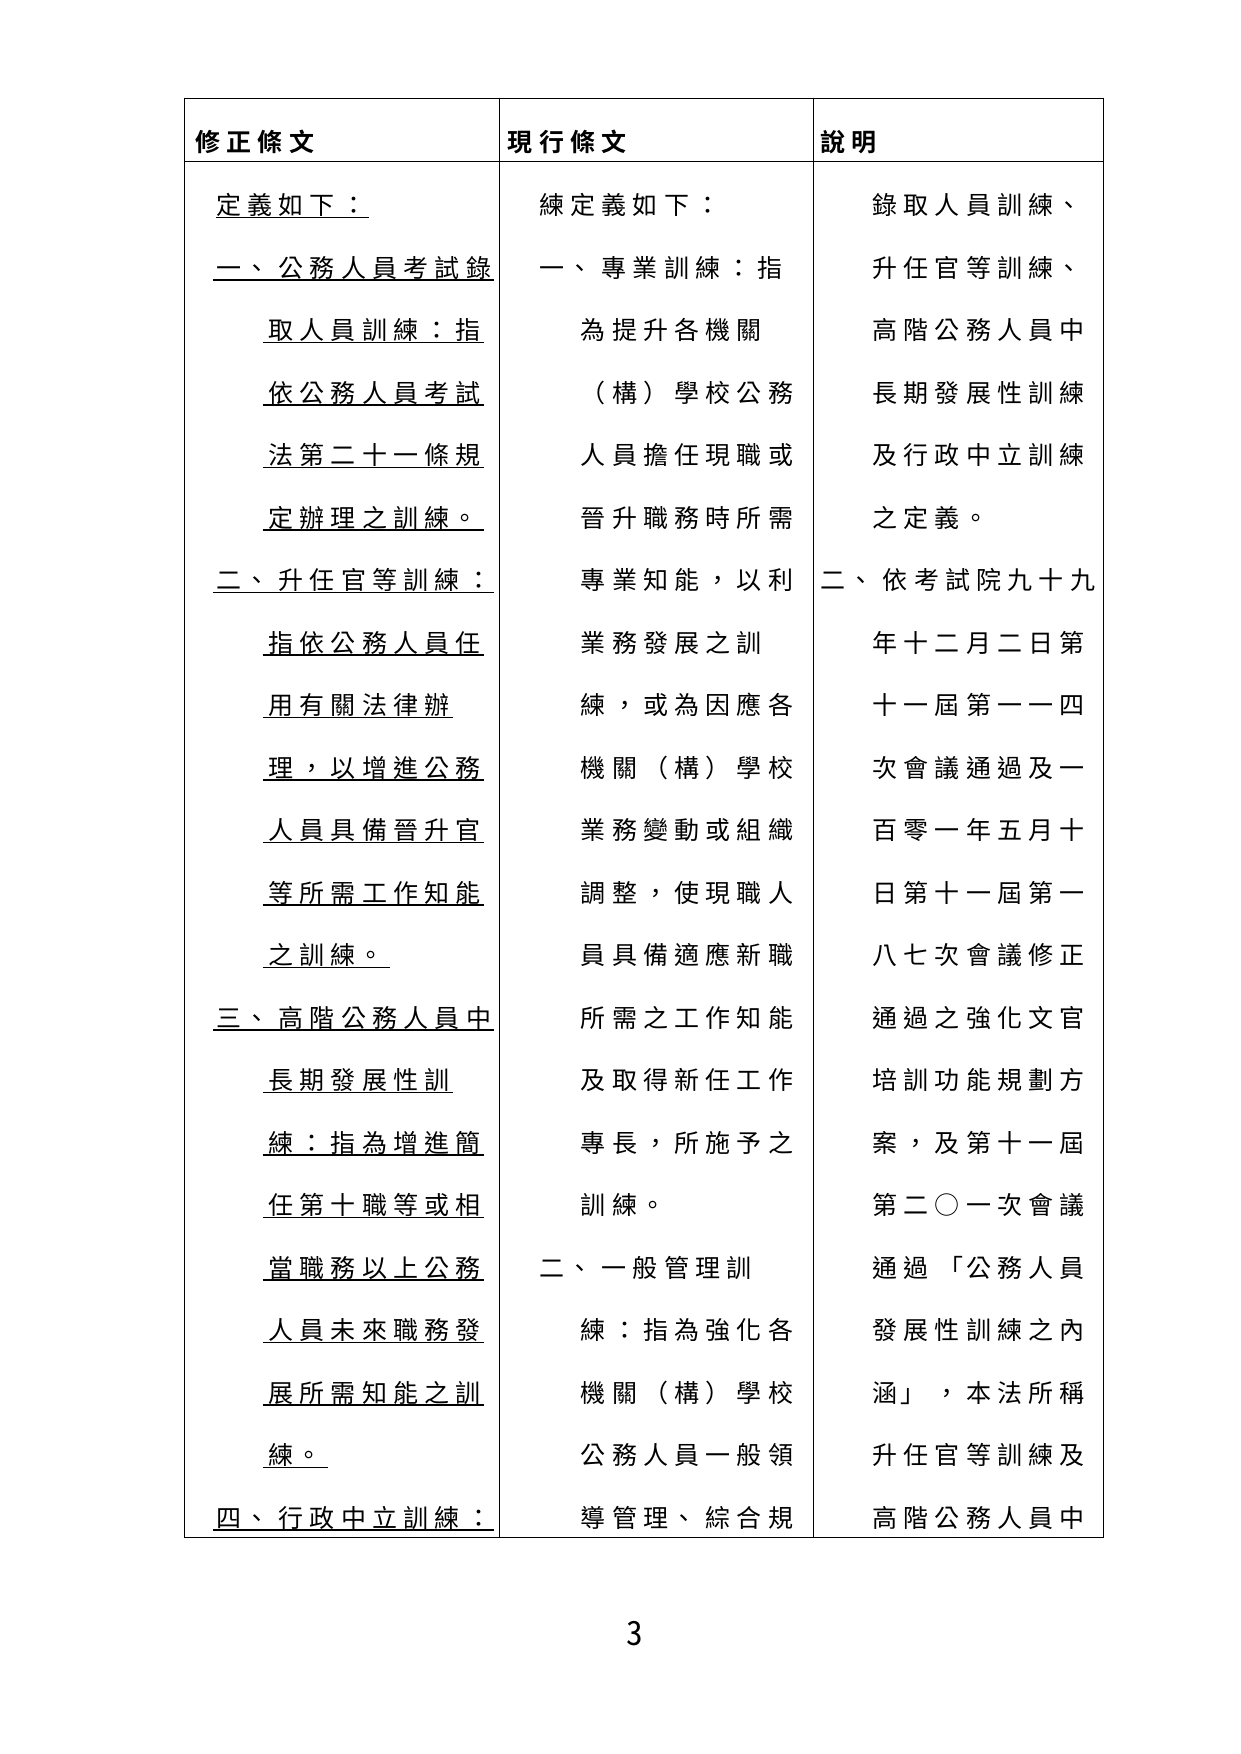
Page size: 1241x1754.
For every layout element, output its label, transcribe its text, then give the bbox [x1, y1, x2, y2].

table_header 現行條文 [500, 99, 813, 161]
table_cell 練定義如下： 一、專業訓練：指為提升各機關（構）學校公務人員擔任現職或晉升職務時所需專業知能，以利業務發展之訓練，或為因應各機關（構）學校業務變動或組織調整，使現職人員具備適應新職所需之工作知能及取得新任工作專長，所施予之訓練。 二、一般管理訓練：指為強化各機關（構）學校公務人員一般領導管理、綜合規 [500, 162, 813, 1537]
table_header 修正條文 [185, 99, 499, 161]
table_cell 定義如下： 一、公務人員考試錄取人員訓練：指依公務人員考試法第二十一條規定辦理之訓練。 二、升任官等訓練：指依公務人員任用有關法律辦理，以增進公務人員具備晉升官等所需工作知能之訓練。 三、高階公務人員中長期發展性訓練：指為增進簡任第十職等或相當職務以上公務人員未來職務發展所需知能之訓練。 四、行政中立訓練： [185, 162, 499, 1537]
table_cell 錄取人員訓練、升任官等訓練、高階公務人員中長期發展性訓練及行政中立訓練之定義。 二、依考試院九十九年十二月二日第十一屆第一一四次會議通過及一百零一年五月十日第十一屆第一八七次會議修正通過之強化文官培訓功能規劃方案，及第十一屆第二○一次會議通過「公務人員發展性訓練之內涵」，本法所稱升任官等訓練及高階公務人員中 [814, 162, 1103, 1537]
table_header 說明 [814, 99, 1103, 161]
